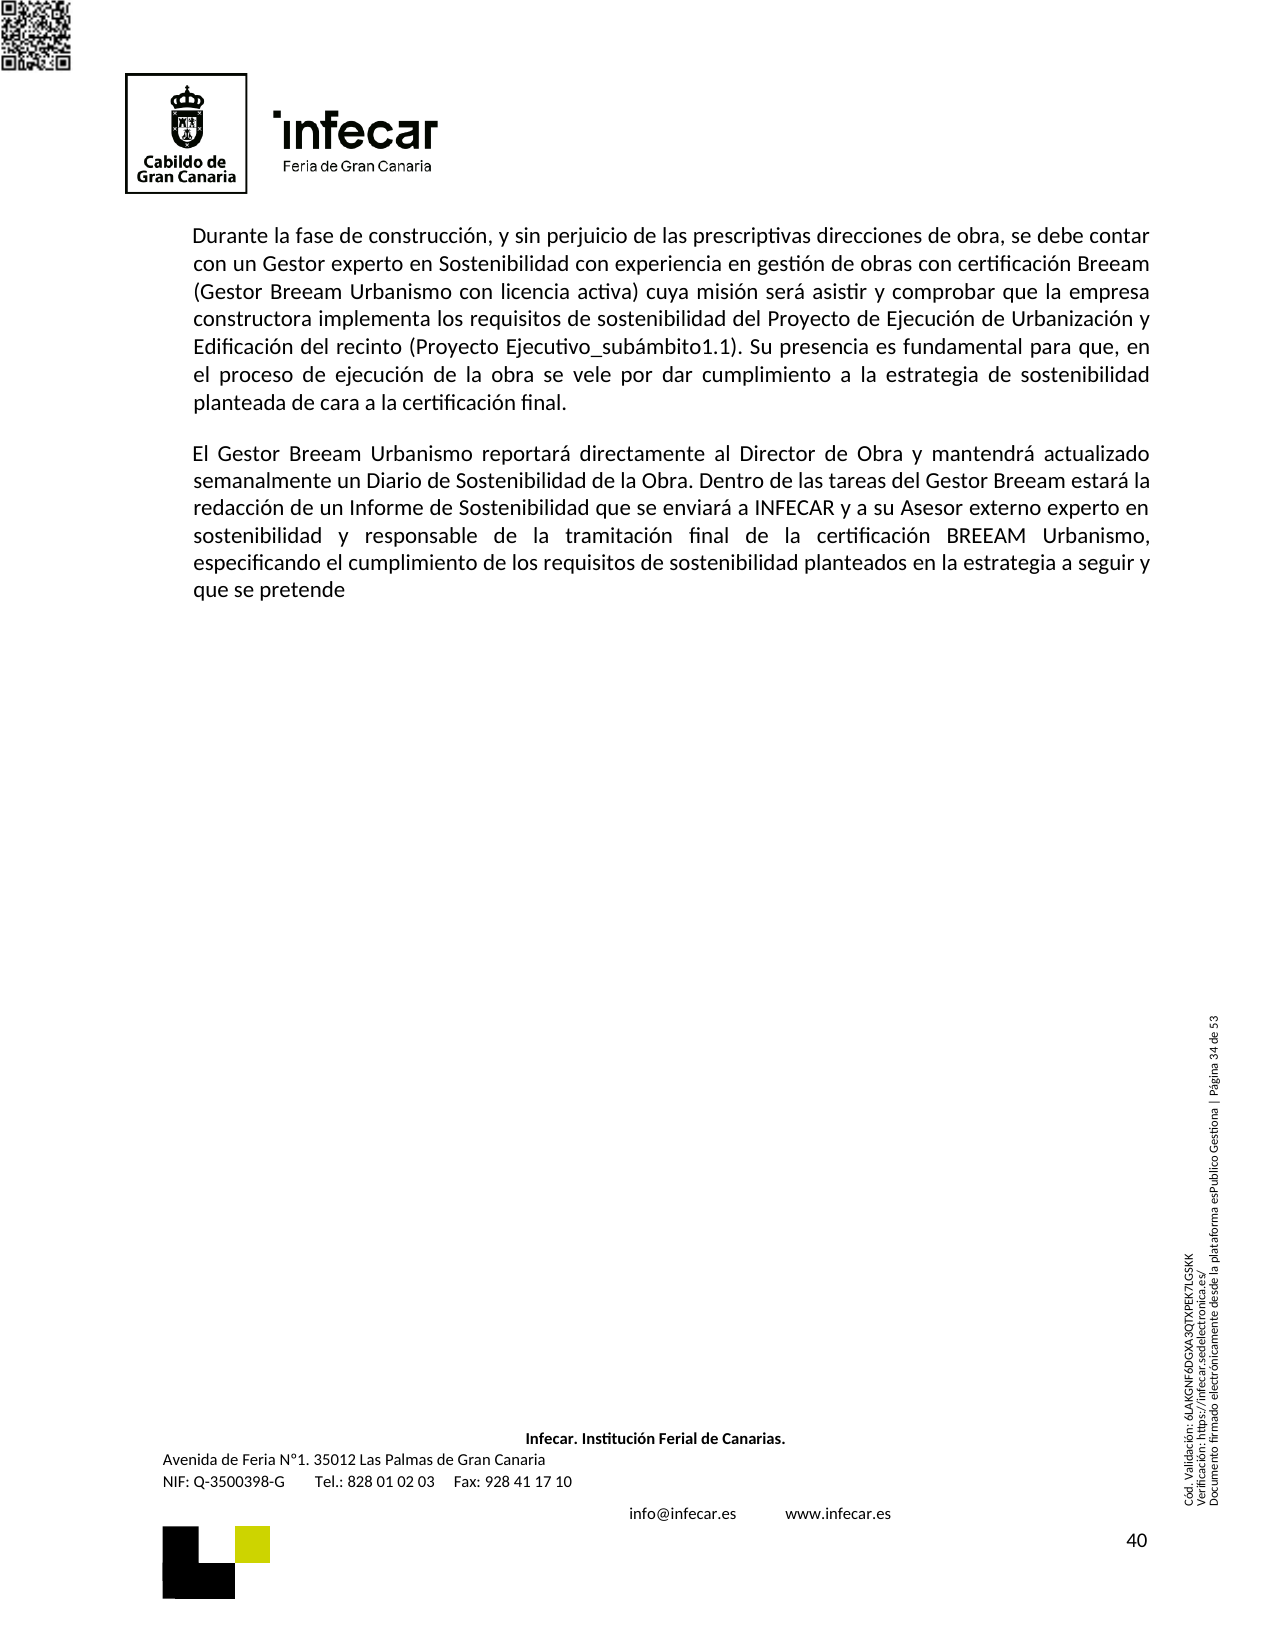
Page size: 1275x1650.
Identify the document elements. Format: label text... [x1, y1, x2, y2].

text El Gestor Breeam Urbanismo reportará directamente al Director de Obra y mantendrá actualizado semanalmente un Diario de Sostenibilidad de la Obra. Dentro de las tareas del Gestor Breeam estará la redacción de un Informe de Sostenibilidad que se enviará a INFECAR y a su Asesor externo experto en sostenibilidad y responsable de la tramitación final de la certificación BREEAM Urbanismo, especificando el cumplimiento de los requisitos de sostenibilidad planteados en la estrategia a seguir y que se pretende [192, 440, 1152, 603]
text Durante la fase de construcción, y sin perjuicio de las prescriptivas direcciones de obra, se debe contar con un Gestor experto en Sostenibilidad con experiencia en gestión de obras con certificación Breeam (Gestor Breeam Urbanismo con licencia activa) cuya misión será asistir y comprobar que la empresa constructora implementa los requisitos de sostenibilidad del Proyecto de Ejecución de Urbanización y Edificación del recinto (Proyecto Ejecutivo_subámbito1.1). Su presencia es fundamental para que, en el proceso de ejecución de la obra se vele por dar cumplimiento a la estrategia de sostenibilidad planteada de cara a la certificación final. [192, 221, 1152, 416]
